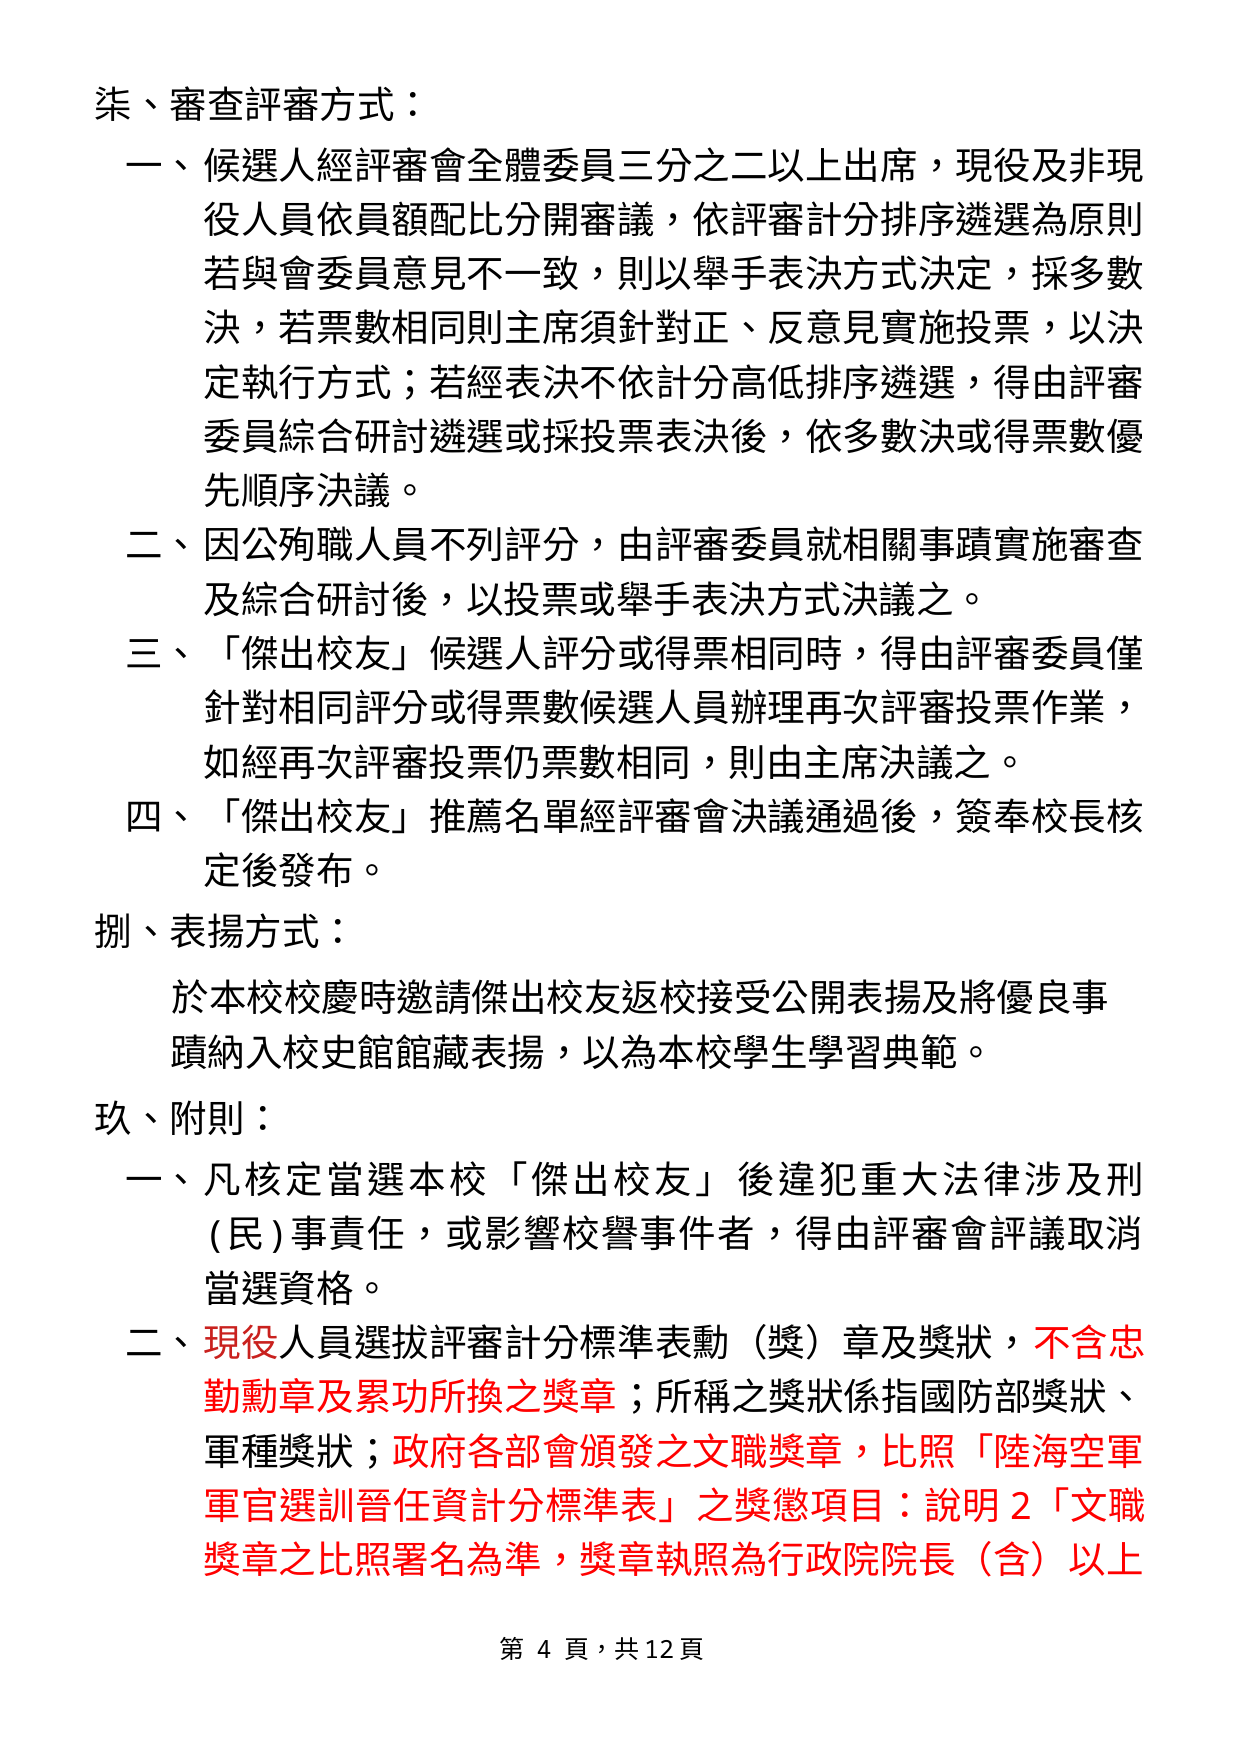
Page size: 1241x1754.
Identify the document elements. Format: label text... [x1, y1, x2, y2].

list 「傑出校友」候選人評分或得票相同時，得由評審委員僅針對相同評分或得票數候選人員辦理再次評審投票作業，如經再次評審投票仍票數相同，則由主席決議之。 [125, 624, 1146, 787]
list 候選人經評審會全體委員三分之二以上出席，現役及非現役人員依員額配比分開審議，依評審計分排序遴選為原則，若與會委員意見不一致，則以舉手表決方式決定，採多數決，若票數相同則主席須針對正、反意見實施投票，以決定執行方式；若經表決不依計分高低排序遴選，得由評審委員綜合研討遴選或採投票表決後，依多數決或得票數優先順序決議。 [125, 136, 1146, 515]
list 凡核定當選本校「傑出校友」後違犯重大法律涉及刑(民)事責任，或影響校譽事件者，得由評審會評議取消當選資格。 [125, 1150, 1146, 1313]
list 現役人員選拔評審計分標準表勳（獎）章及獎狀，不含忠勤勳章及累功所換之獎章；所稱之獎狀係指國防部獎狀、軍種獎狀；政府各部會頒發之文職獎章，比照「陸海空軍軍官選訓晉任資計分標準表」之獎懲項目：說明2「文職獎章之比照署名為準，獎章執照為行政院院長（含）以上 [125, 1313, 1146, 1584]
text 捌、表揚方式： [94, 902, 1146, 956]
list 「傑出校友」推薦名單經評審會決議通過後，簽奉校長核定後發布。 [125, 787, 1146, 895]
text 於本校校慶時邀請傑出校友返校接受公開表揚及將優良事蹟納入校史館館藏表揚，以為本校學生學習典範。 [170, 968, 1146, 1077]
text 玖、附則： [94, 1089, 1146, 1144]
list 因公殉職人員不列評分，由評審委員就相關事蹟實施審查及綜合研討後，以投票或舉手表決方式決議之。 [125, 515, 1146, 624]
text 柒、審查評審方式： [94, 75, 1146, 129]
